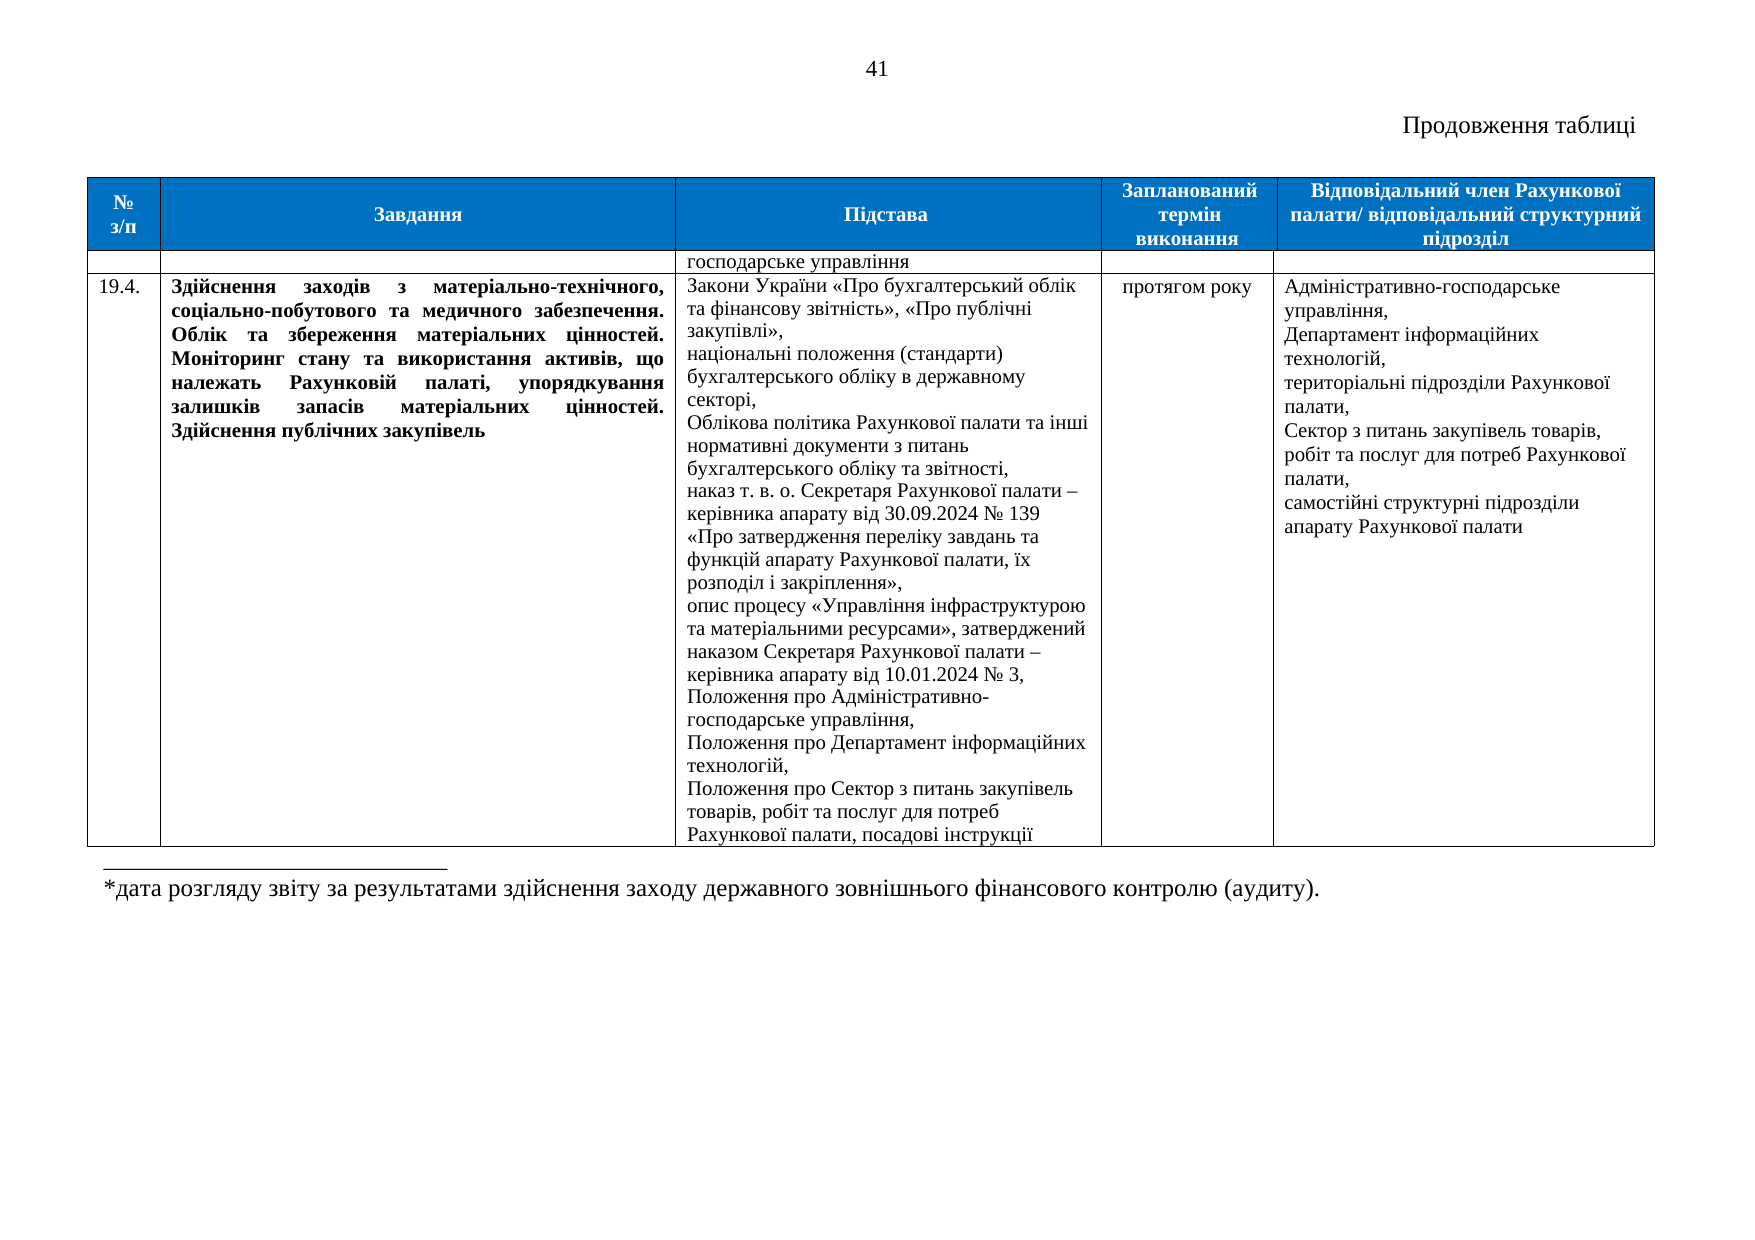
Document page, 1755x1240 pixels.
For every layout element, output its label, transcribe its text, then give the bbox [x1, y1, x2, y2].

table_header Запланований термін виконання [1102, 178, 1277, 250]
table_cell [1102, 251, 1273, 273]
table_cell [88, 274, 160, 846]
table_header Завдання [161, 178, 675, 250]
table_header Підстава [676, 178, 1101, 250]
text ______________________________ [103, 847, 1636, 873]
table_cell Адміністративно-господарське управління, Департамент інформаційних технологій, територіальні підрозділи Рахункової палати, Сектор з питань закупівель товарів, робіт та послуг для потреб Рахункової палати, самостійні структурні підрозділи апарату Рахункової палати [1274, 274, 1654, 846]
text *дата розгляду звіту за результатами здійснення заходу державного зовнішнього фінансового контролю (аудиту). [103, 873, 1636, 901]
table_cell протягом року [1102, 274, 1273, 846]
table_cell Закони України «Про бухгалтерський облік та фінансову звітність», «Про публічні закупівлі», національні положення (стандарти) бухгалтерського обліку в державному секторі, Облікова політика Рахункової палати та інші нормативні документи з питань бухгалтерського обліку та звітності, наказ т. в. о. Секретаря Рахункової палати – керівника апарату від 30.09.2024 № 139 «Про затвердження переліку завдань та функцій апарату Рахункової палати, їх розподіл і закріплення», опис процесу «Управління інфраструктурою та матеріальними ресурсами», затверджений наказом Секретаря Рахункової палати – керівника апарату від 10.01.2024 № 3, Положення про Адміністративно-господарське управління, Положення про Департамент інформаційних технологій, Положення про Сектор з питань закупівель товарів, робіт та послуг для потреб Рахункової палати, посадові інструкції [676, 274, 1101, 846]
table_header № з/п [88, 178, 160, 250]
table_cell [161, 251, 675, 273]
table_cell [88, 251, 160, 273]
table_cell господарське управління [676, 251, 1101, 273]
table_cell Здійснення заходів з матеріально-технічного, соціально-побутового та медичного забезпечення. Облік та збереження матеріальних цінностей. Моніторинг стану та використання активів, що належать Рахунковій палаті, упорядкування залишків запасів матеріальних цінностей. Здійснення публічних закупівель [161, 274, 675, 846]
table_cell [1274, 251, 1654, 273]
table_header Відповідальний член Рахункової палати/ відповідальний структурний підрозділ [1278, 178, 1654, 250]
